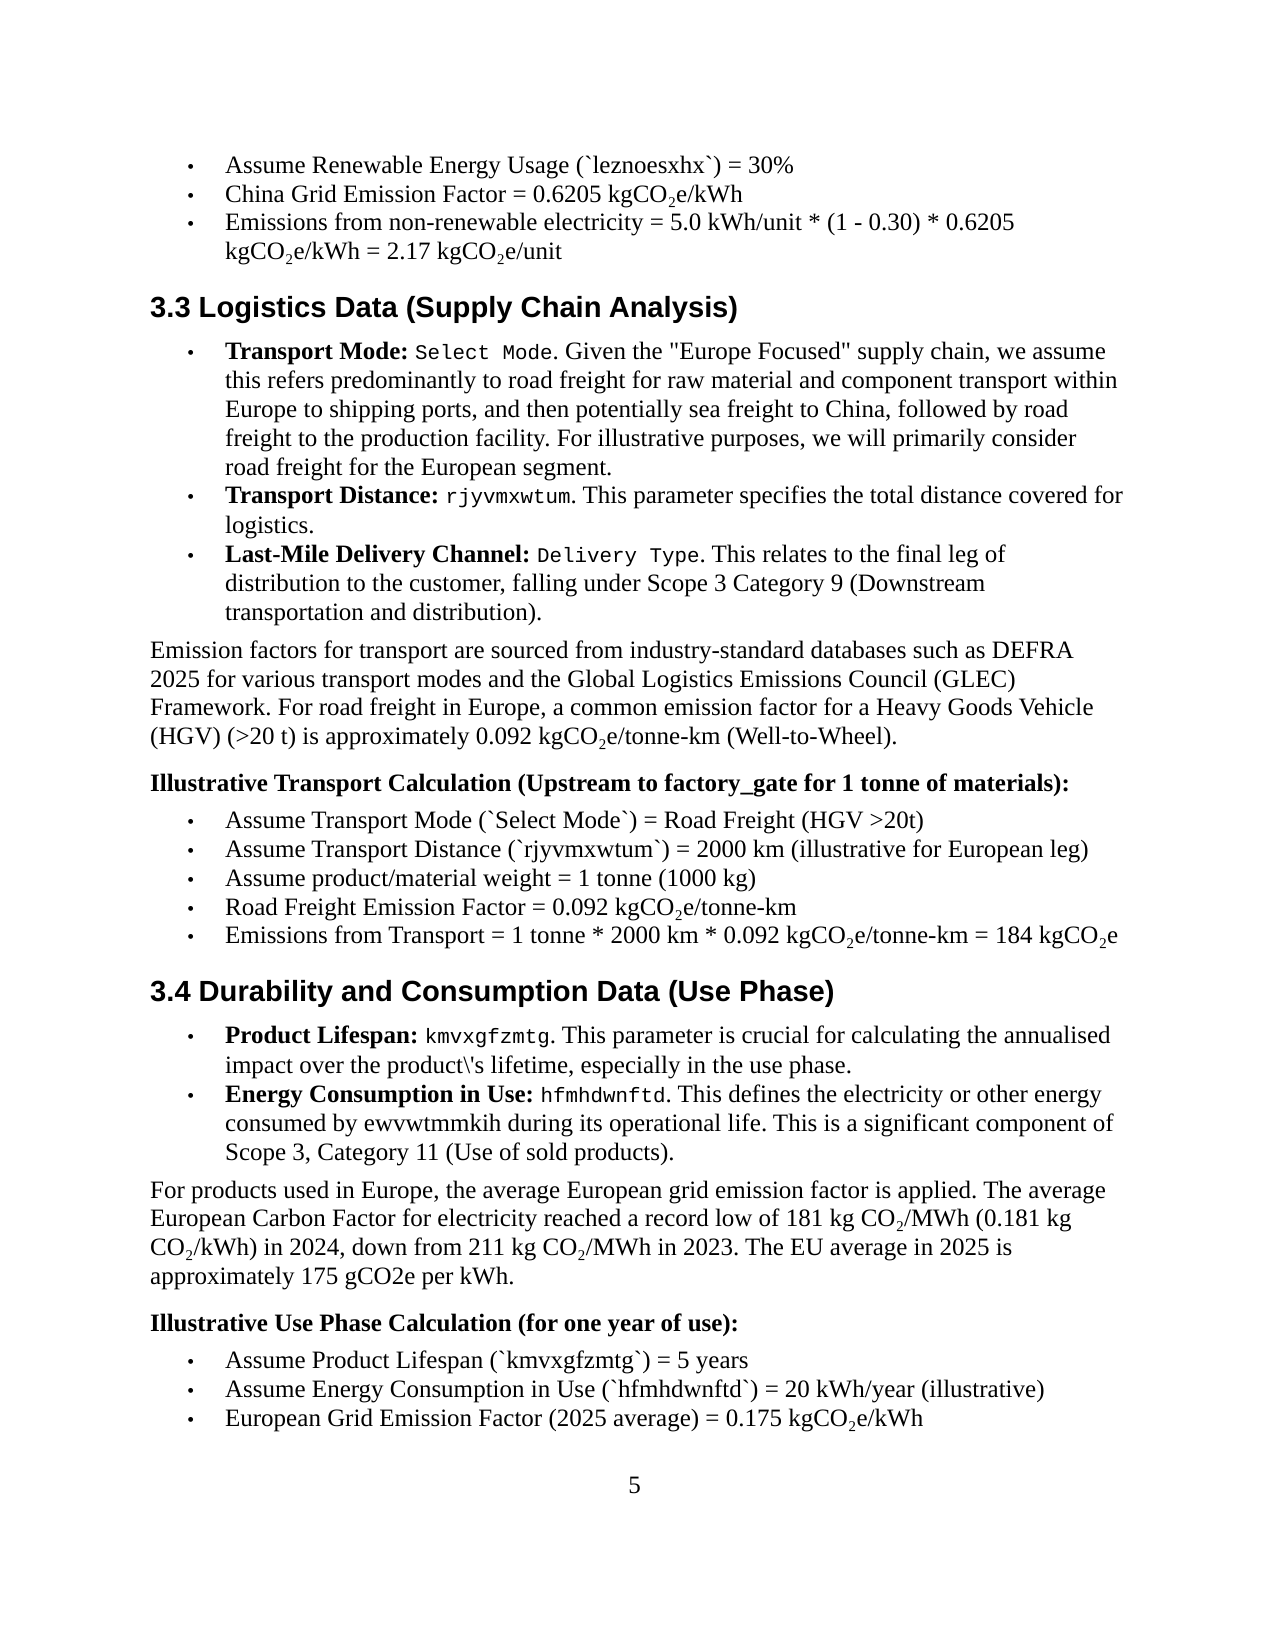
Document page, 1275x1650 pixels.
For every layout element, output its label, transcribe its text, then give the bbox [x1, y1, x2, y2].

text Illustrative Transport Calculation (Upstream to factory_gate for 1 tonne of materials): [150, 768, 1125, 797]
list Emissions from Transport = 1 tonne * 2000 km * 0.092 kgCO₂e/tonne-km = 184 kgCO₂e [187, 921, 1125, 949]
list China Grid Emission Factor = 0.6205 kgCO₂e/kWh [187, 179, 1125, 207]
subtitle 3.4 Durability and Consumption Data (Use Phase) [150, 974, 1125, 1008]
text For products used in Europe, the average European grid emission factor is applied. The average European Carbon Factor for electricity reached a record low of 181 kg CO₂/MWh (0.181 kg CO₂/kWh) in 2024, down from 211 kg CO₂/MWh in 2023. The EU average in 2025 is approximately 175 gCO2e per kWh. [150, 1175, 1125, 1290]
text Emission factors for transport are sourced from industry-standard databases such as DEFRA 2025 for various transport modes and the Global Logistics Emissions Council (GLEC) Framework. For road freight in Europe, a common emission factor for a Heavy Goods Vehicle (HGV) (>20 t) is approximately 0.092 kgCO₂e/tonne-km (Well-to-Wheel). [150, 635, 1125, 750]
list Road Freight Emission Factor = 0.092 kgCO₂e/tonne-km [187, 892, 1125, 921]
list European Grid Emission Factor (2025 average) = 0.175 kgCO₂e/kWh [187, 1403, 1125, 1432]
list Product Lifespan: kmvxgfzmtg. This parameter is crucial for calculating the annualised impact over the product\'s lifetime, especially in the use phase. [187, 1020, 1125, 1079]
list Assume Transport Distance (`rjyvmxwtum`) = 2000 km (illustrative for European leg) [187, 834, 1125, 863]
list Energy Consumption in Use: hfmhdwnftd. This defines the electricity or other energy consumed by ewvwtmmkih during its operational life. This is a significant component of Scope 3, Category 11 (Use of sold products). [187, 1079, 1125, 1166]
list Emissions from non-renewable electricity = 5.0 kWh/unit * (1 - 0.30) * 0.6205 kgCO₂e/kWh = 2.17 kgCO₂e/unit [187, 207, 1125, 265]
list Assume Product Lifespan (`kmvxgfzmtg`) = 5 years [187, 1345, 1125, 1374]
list Transport Mode: Select Mode. Given the "Europe Focused" supply chain, we assume this refers predominantly to road freight for raw material and component transport within Europe to shipping ports, and then potentially sea freight to China, followed by road freight to the production facility. For illustrative purposes, we will primarily consider road freight for the European segment. [187, 336, 1125, 481]
subtitle 3.3 Logistics Data (Supply Chain Analysis) [150, 290, 1125, 323]
text Illustrative Use Phase Calculation (for one year of use): [150, 1308, 1125, 1336]
list Last-Mile Delivery Channel: Delivery Type. This relates to the final leg of distribution to the customer, falling under Scope 3 Category 9 (Downstream transportation and distribution). [187, 539, 1125, 626]
list Assume product/material weight = 1 tonne (1000 kg) [187, 863, 1125, 892]
list Assume Renewable Energy Usage (`leznoesxhx`) = 30% [187, 150, 1125, 179]
list Assume Transport Mode (`Select Mode`) = Road Freight (HGV >20t) [187, 806, 1125, 834]
list Transport Distance: rjyvmxwtum. This parameter specifies the total distance covered for logistics. [187, 481, 1125, 539]
list Assume Energy Consumption in Use (`hfmhdwnftd`) = 20 kWh/year (illustrative) [187, 1374, 1125, 1403]
